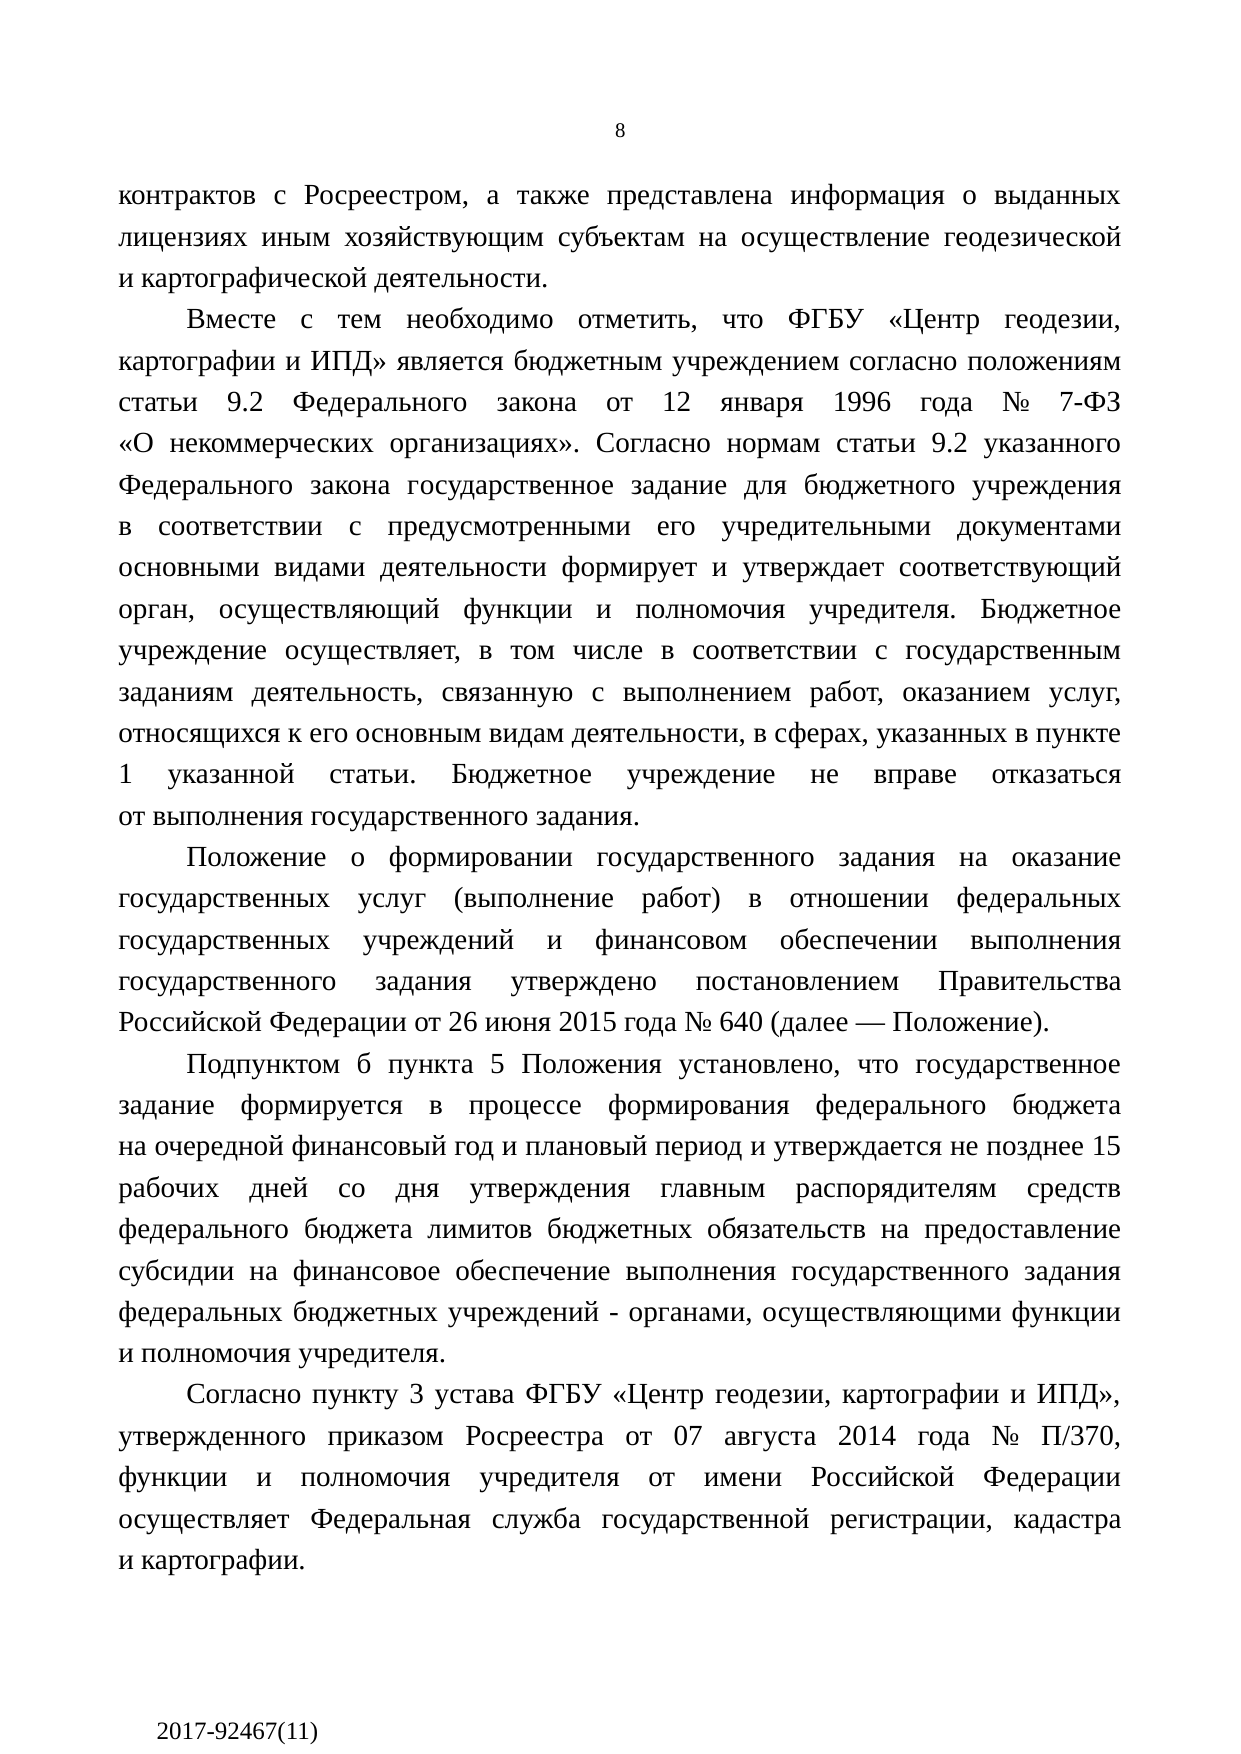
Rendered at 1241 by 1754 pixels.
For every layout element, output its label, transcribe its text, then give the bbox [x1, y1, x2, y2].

text Подпунктом б пункта 5 Положения установлено, что государственное задание формируется в процессе формирования федерального бюджета на очередной финансовый год и плановый период и утверждается не позднее 15 рабочих дней со дня утверждения главным распорядителям средств федерального бюджета лимитов бюджетных обязательств на предоставление субсидии на финансовое обеспечение выполнения государственного задания федеральных бюджетных учреждений - органами, осуществляющими функции и полномочия учредителя. [118, 1040, 1122, 1371]
text Вместе с тем необходимо отметить, что ФГБУ «Центр геодезии, картографии и ИПД» является бюджетным учреждением согласно положениям статьи 9.2 Федерального закона от 12 января 1996 года № 7-ФЗ «О некоммерческих организациях». Согласно нормам статьи 9.2 указанного Федерального закона государственное задание для бюджетного учреждения в соответствии с предусмотренными его учредительными документами основными видами деятельности формирует и утверждает соответствующий орган, осуществляющий функции и полномочия учредителя. Бюджетное учреждение осуществляет, в том числе в соответствии с государственным заданиям деятельность, связанную с выполнением работ, оказанием услуг, относящихся к его основным видам деятельности, в сферах, указанных в пункте 1 указанной статьи. Бюджетное учреждение не вправе отказаться от выполнения государственного задания. [118, 296, 1122, 833]
text контрактов с Росреестром, а также представлена информация о выданных лицензиях иным хозяйствующим субъектам на осуществление геодезической и картографической деятельности. [118, 172, 1122, 296]
text Согласно пункту 3 устава ФГБУ «Центр геодезии, картографии и ИПД», утвержденного приказом Росреестра от 07 августа 2014 года № П/370, функции и полномочия учредителя от имени Российской Федерации осуществляет Федеральная служба государственной регистрации, кадастра и картографии. [118, 1371, 1122, 1578]
text Положение о формировании государственного задания на оказание государственных услуг (выполнение работ) в отношении федеральных государственных учреждений и финансовом обеспечении выполнения государственного задания утверждено постановлением Правительства Российской Федерации от 26 июня 2015 года № 640 (далее — Положение). [118, 833, 1122, 1040]
